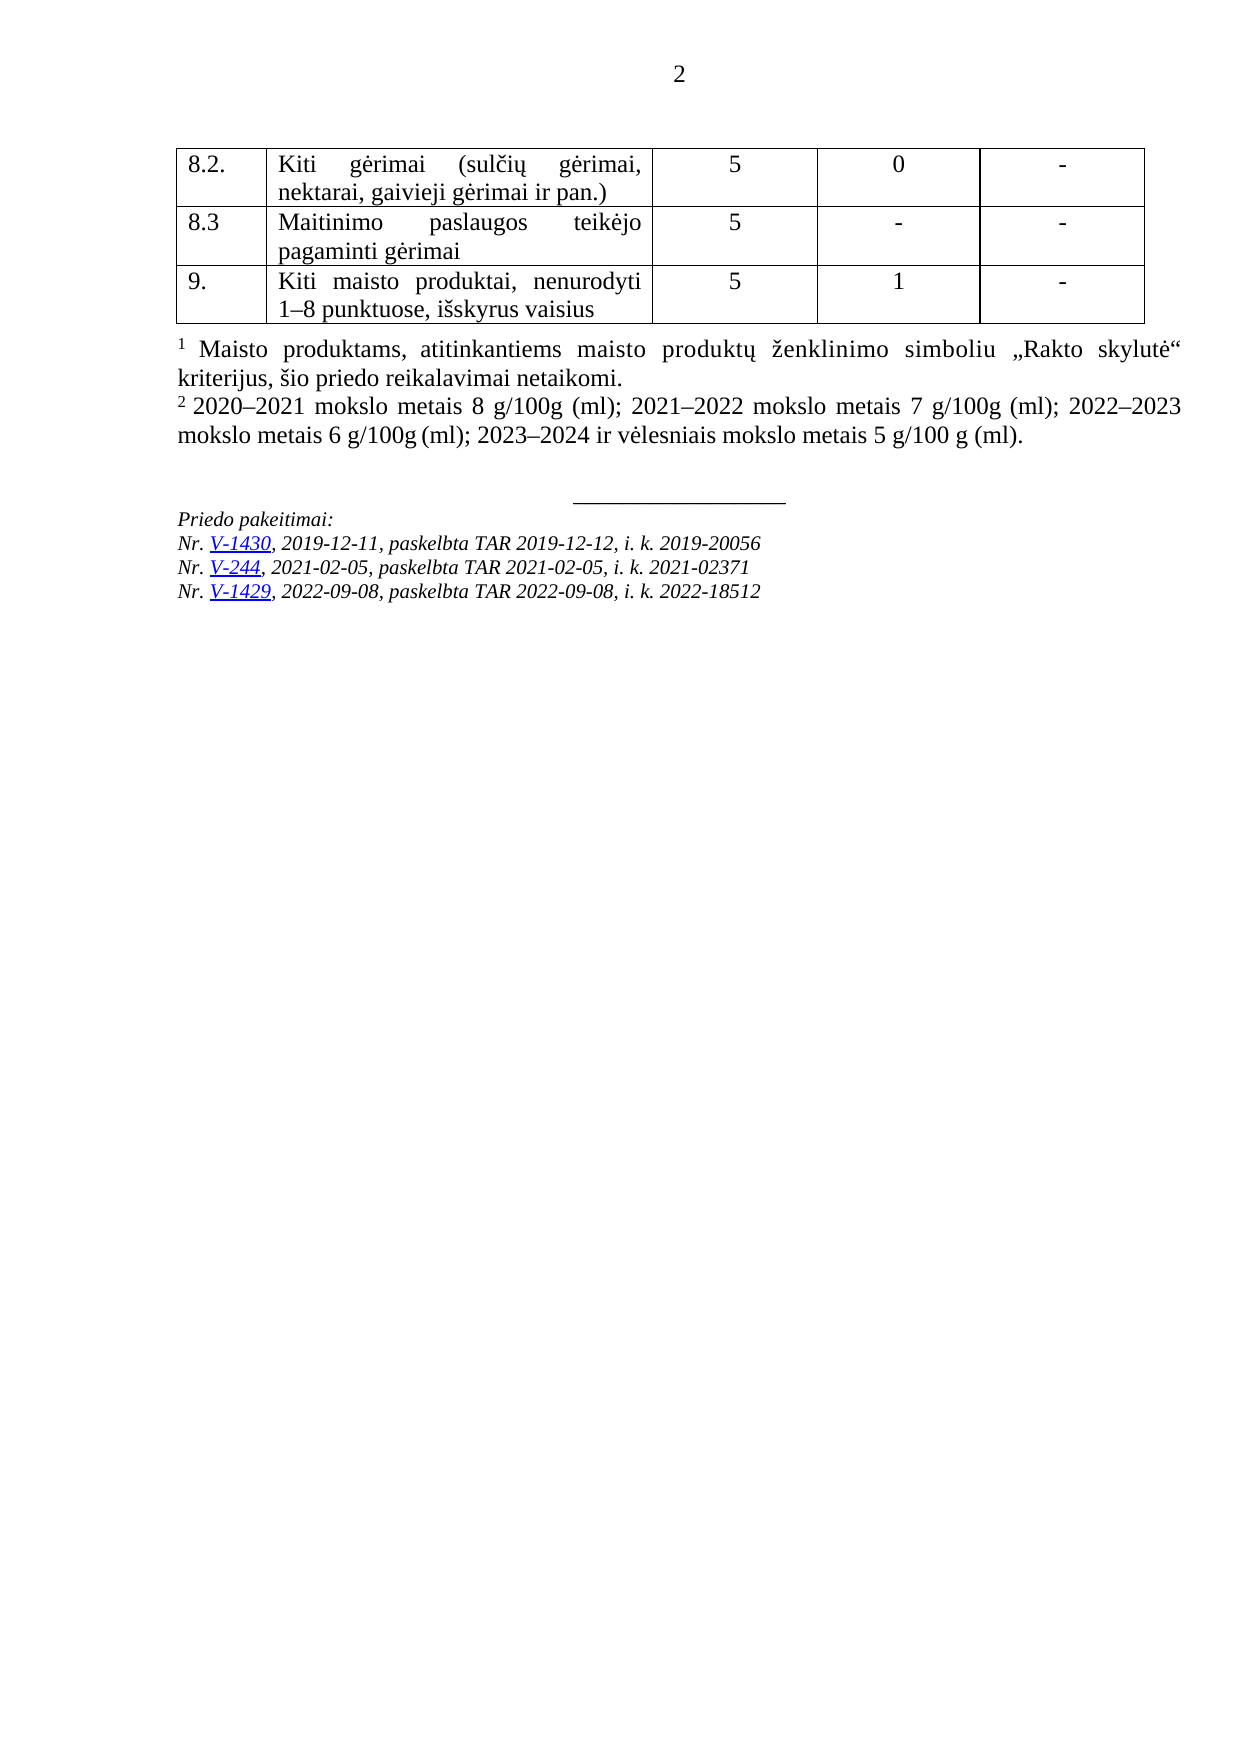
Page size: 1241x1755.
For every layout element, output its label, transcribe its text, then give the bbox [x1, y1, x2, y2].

table_cell - [981, 207, 1144, 265]
text 1 Maisto produktams, atitinkantiems maisto produktų ženklinimo simboliu „Rakto skylutė“ kriterijus, šio priedo reikalavimai netaikomi. [177, 334, 1181, 391]
text Priedo pakeitimai: [177, 506, 1181, 531]
table_cell 5 [653, 207, 817, 265]
table_cell Kiti gėrimai (sulčių gėrimai, nektarai, gaivieji gėrimai ir pan.) [267, 149, 652, 206]
table_cell - [981, 149, 1144, 206]
text _________________ [177, 478, 1181, 506]
table_cell 5 [653, 149, 817, 206]
table_cell 0 [818, 149, 979, 206]
table_cell 8.3 [177, 207, 266, 265]
table_cell 9. [177, 266, 266, 323]
text Nr. V-1429, 2022-09-08, paskelbta TAR 2022-09-08, i. k. 2022-18512 [177, 579, 1181, 603]
table_cell 5 [653, 266, 817, 323]
text Nr. V-1430, 2019-12-11, paskelbta TAR 2019-12-12, i. k. 2019-20056 [177, 531, 1181, 554]
table_cell - [818, 207, 979, 265]
table_cell 8.2. [177, 149, 266, 206]
table_cell Kiti maisto produktai, nenurodyti 1‒8 punktuose, išskyrus vaisius [267, 266, 652, 323]
text Nr. V-244, 2021-02-05, paskelbta TAR 2021-02-05, i. k. 2021-02371 [177, 554, 1181, 579]
table_cell 1 [818, 266, 979, 323]
table_cell - [981, 266, 1144, 323]
text 2 2020–2021 mokslo metais 8 g/100g (ml); 2021–2022 mokslo metais 7 g/100g (ml); 2022–2023 mokslo metais 6 g/100g (ml); 2023‒2024 ir vėlesniais mokslo metais 5 g/100 g (ml). [177, 391, 1181, 449]
table_cell Maitinimo paslaugos teikėjo pagaminti gėrimai [267, 207, 652, 265]
